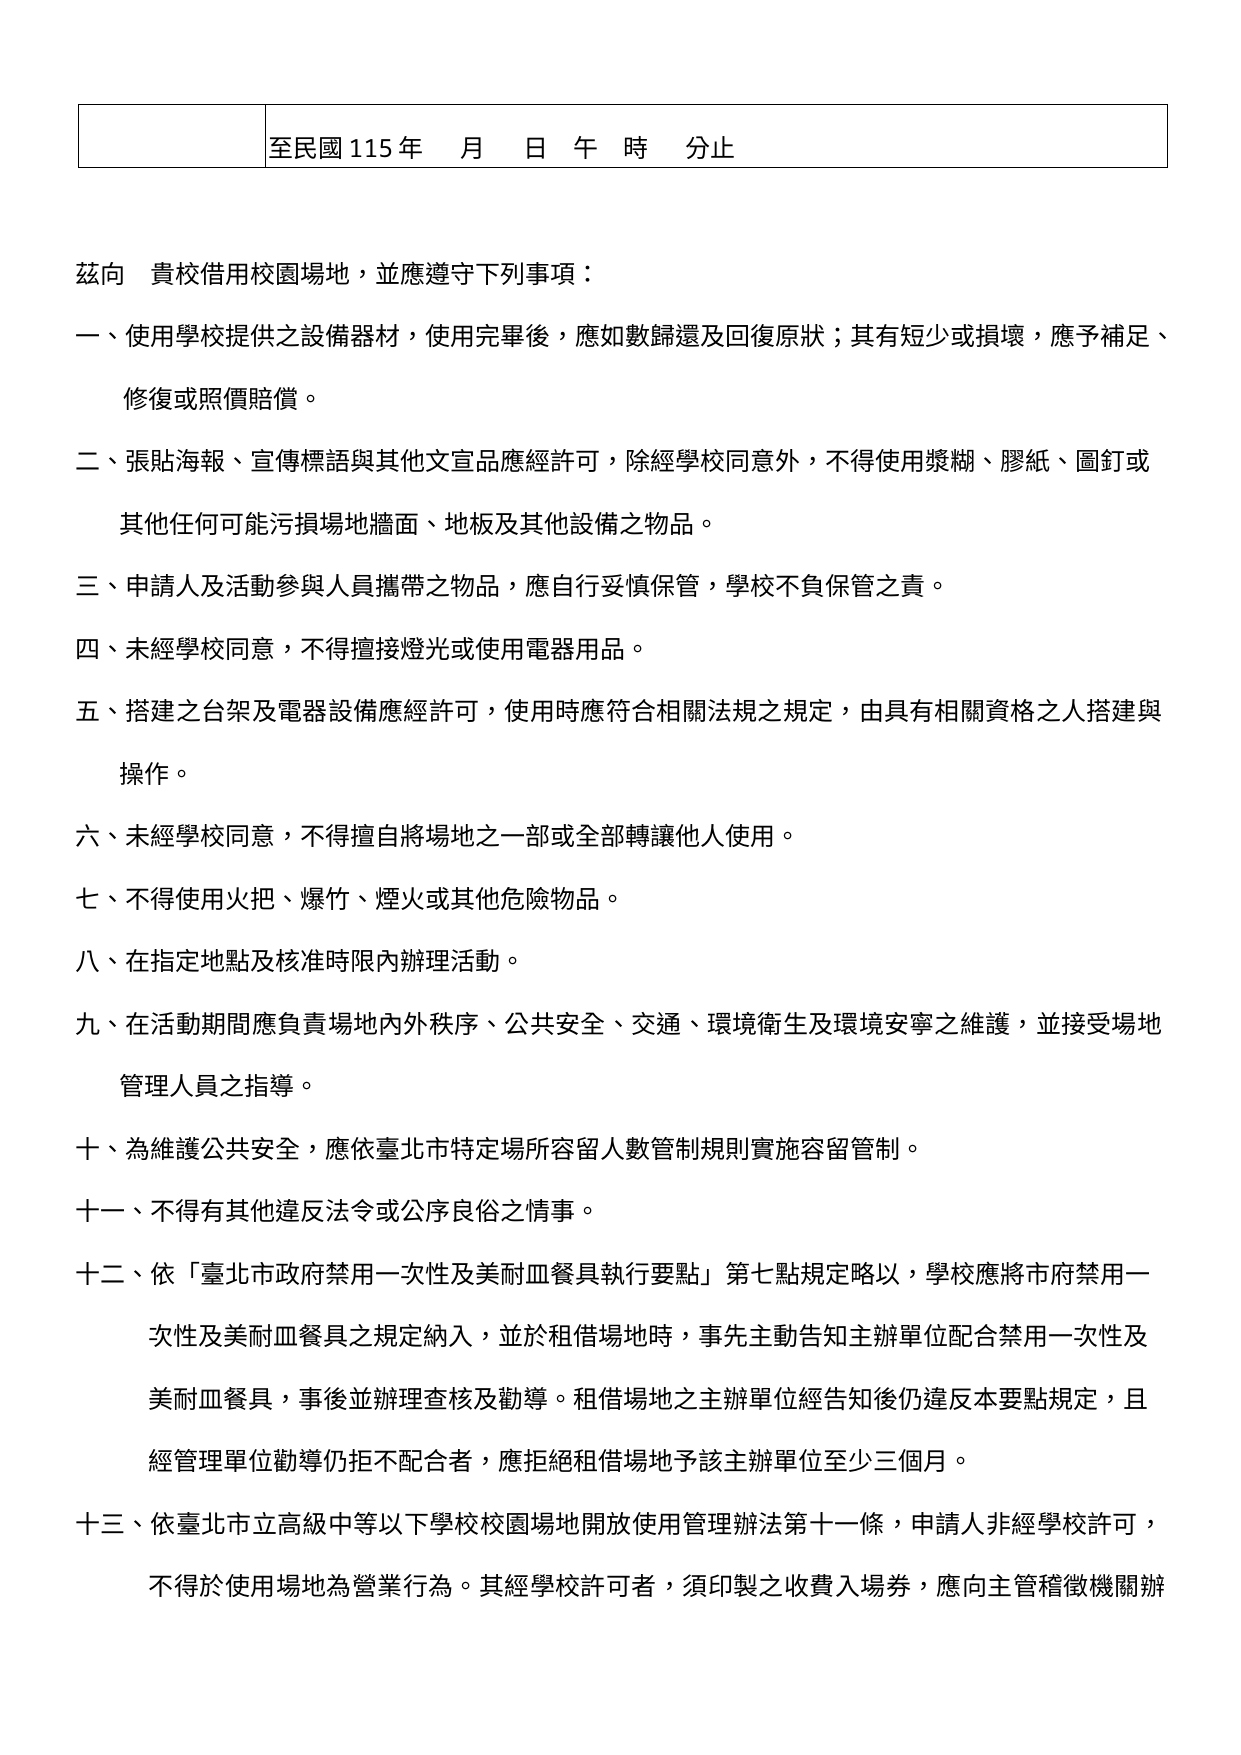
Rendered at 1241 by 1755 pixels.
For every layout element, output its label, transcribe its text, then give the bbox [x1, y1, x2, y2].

table_cell [79, 105, 265, 167]
text 九、在活動期間應負責場地內外秩序、公共安全、交通、環境衛生及環境安寧之維護，並接受場地管理人員之指導。 [75, 981, 1165, 1106]
text 七、不得使用火把、爆竹、煙火或其他危險物品。 [75, 856, 1165, 918]
text 十一、不得有其他違反法令或公序良俗之情事。 [75, 1168, 1165, 1231]
table_cell 至民國115年 月 日 午 時 分止 [266, 105, 1167, 167]
text 十二、依「臺北市政府禁用一次性及美耐皿餐具執行要點」第七點規定略以，學校應將市府禁用一次性及美耐皿餐具之規定納入，並於租借場地時，事先主動告知主辦單位配合禁用一次性及美耐皿餐具，事後並辦理查核及勸導。租借場地之主辦單位經告知後仍違反本要點規定，且經管理單位勸導仍拒不配合者，應拒絕租借場地予該主辦單位至少三個月。 [75, 1231, 1165, 1481]
text 十、為維護公共安全，應依臺北市特定場所容留人數管制規則實施容留管制。 [75, 1106, 1165, 1168]
text 茲向 貴校借用校園場地，並應遵守下列事項： [75, 231, 1165, 293]
text 八、在指定地點及核准時限內辦理活動。 [75, 918, 1165, 981]
text 一、使用學校提供之設備器材，使用完畢後，應如數歸還及回復原狀；其有短少或損壞，應予補足、修復或照價賠償。 [75, 293, 1165, 418]
text 二、張貼海報、宣傳標語與其他文宣品應經許可，除經學校同意外，不得使用漿糊、膠紙、圖釘或其他任何可能污損場地牆面、地板及其他設備之物品。 [75, 418, 1165, 543]
text 三、申請人及活動參與人員攜帶之物品，應自行妥慎保管，學校不負保管之責。 [75, 543, 1165, 606]
text 四、未經學校同意，不得擅接燈光或使用電器用品。 [75, 606, 1165, 668]
text 十三、依臺北市立高級中等以下學校校園場地開放使用管理辦法第十一條，申請人非經學校許可，不得於使用場地為營業行為。其經學校許可者，須印製之收費入場券，應向主管稽徵機關辦 [75, 1481, 1165, 1606]
text 六、未經學校同意，不得擅自將場地之一部或全部轉讓他人使用。 [75, 793, 1165, 856]
text 五、搭建之台架及電器設備應經許可，使用時應符合相關法規之規定，由具有相關資格之人搭建與操作。 [75, 668, 1165, 793]
